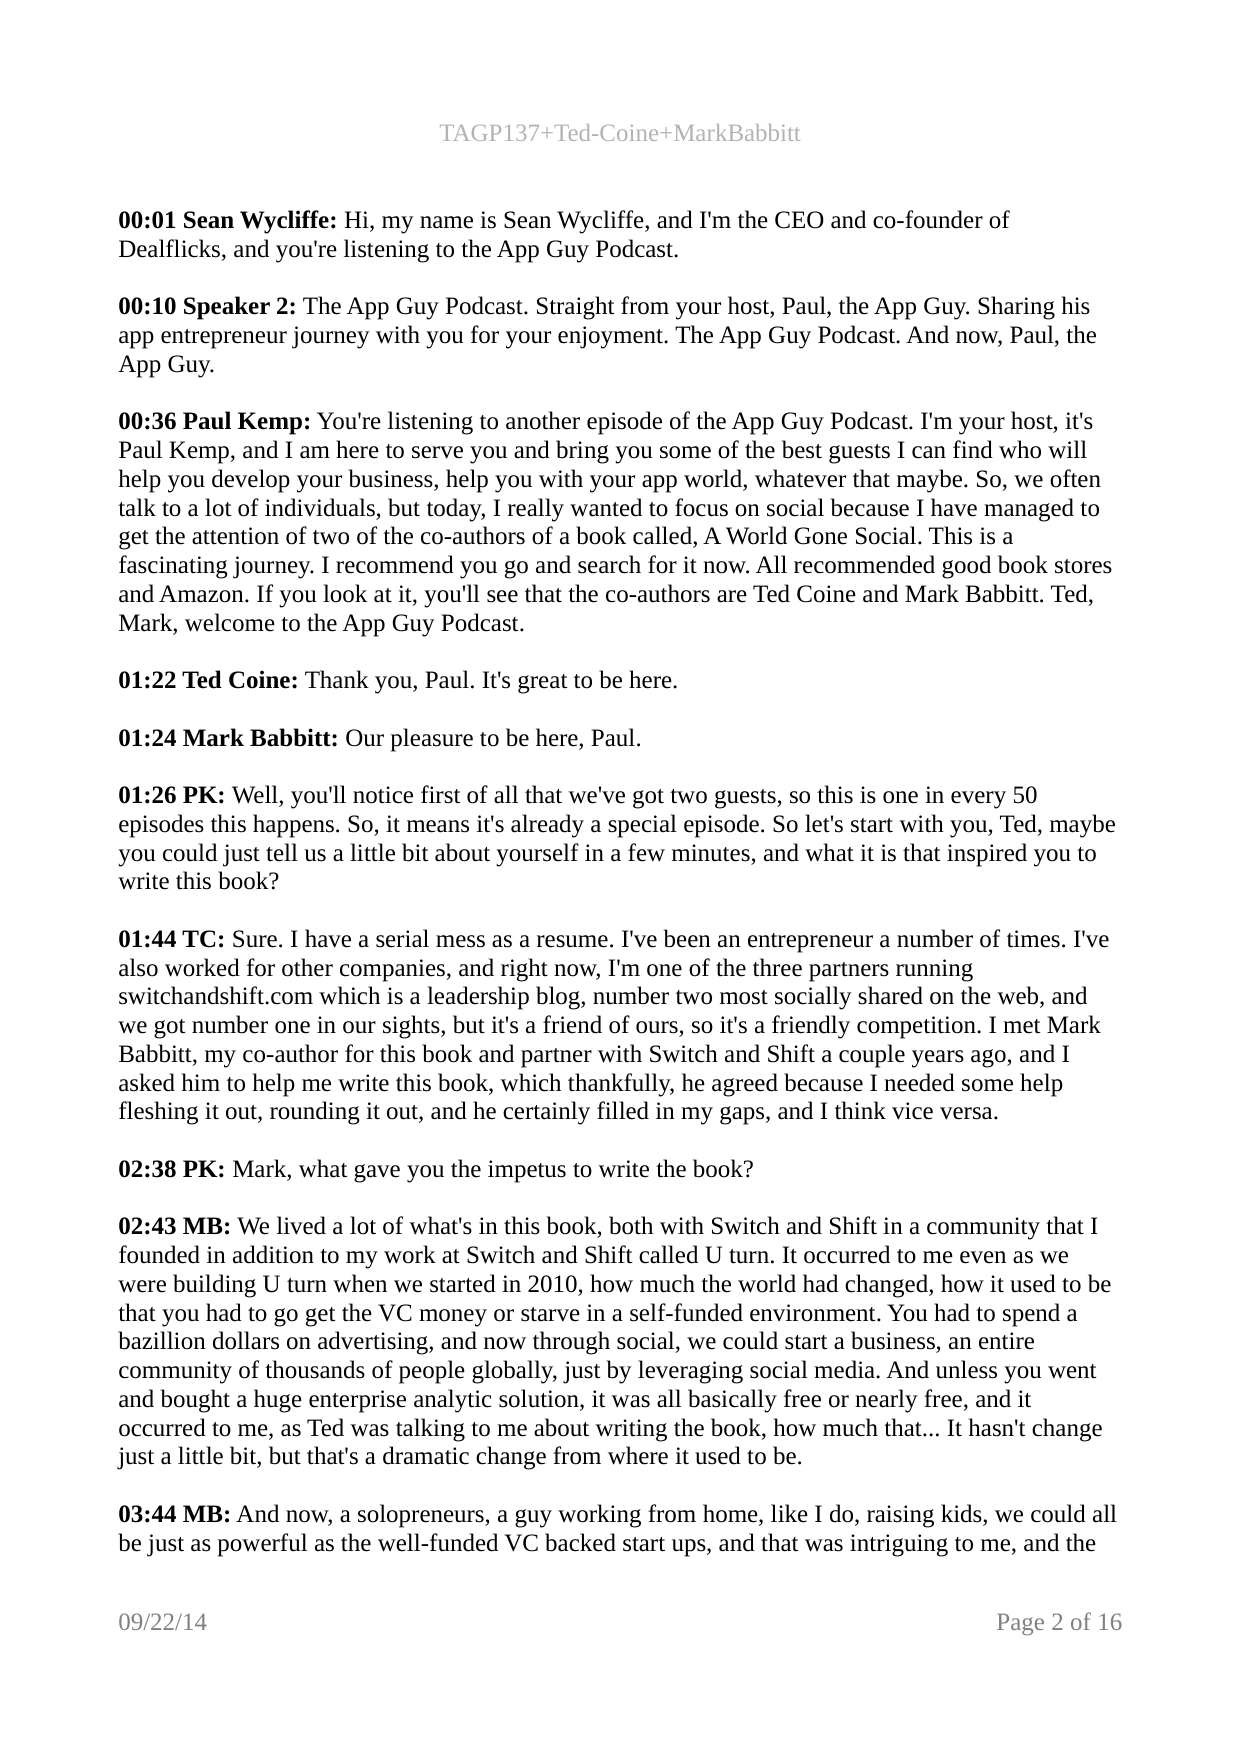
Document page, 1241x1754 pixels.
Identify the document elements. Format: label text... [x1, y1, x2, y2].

text 00:01 Sean Wycliffe: Hi, my name is Sean Wycliffe, and I'm the CEO and co-founder of Dealflicks, and you're listening to the App Guy Podcast. 00:10 Speaker 2: The App Guy Podcast. Straight from your host, Paul, the App Guy. Sharing his app entrepreneur journey with you for your enjoyment. The App Guy Podcast. And now, Paul, the App Guy. 00:36 Paul Kemp: You're listening to another episode of the App Guy Podcast. I'm your host, it's Paul Kemp, and I am here to serve you and bring you some of the best guests I can find who will help you develop your business, help you with your app world, whatever that maybe. So, we often talk to a lot of individuals, but today, I really wanted to focus on social because I have managed to get the attention of two of the co-authors of a book called, A World Gone Social. This is a fascinating journey. I recommend you go and search for it now. All recommended good book stores and Amazon. If you look at it, you'll see that the co-authors are Ted Coine and Mark Babbitt. Ted, Mark, welcome to the App Guy Podcast. 01:22 Ted Coine: Thank you, Paul. It's great to be here. 01:24 Mark Babbitt: Our pleasure to be here, Paul. 01:26 PK: Well, you'll notice first of all that we've got two guests, so this is one in every 50 episodes this happens. So, it means it's already a special episode. So let's start with you, Ted, maybe you could just tell us a little bit about yourself in a few minutes, and what it is that inspired you to write this book? 01:44 TC: Sure. I have a serial mess as a resume. I've been an entrepreneur a number of times. I've also worked for other companies, and right now, I'm one of the three partners running switchandshift.com which is a leadership blog, number two most socially shared on the web, and we got number one in our sights, but it's a friend of ours, so it's a friendly competition. I met Mark Babbitt, my co-author for this book and partner with Switch and Shift a couple years ago, and I asked him to help me write this book, which thankfully, he agreed because I needed some help fleshing it out, rounding it out, and he certainly filled in my gaps, and I think vice versa. 02:38 PK: Mark, what gave you the impetus to write the book? 02:43 MB: We lived a lot of what's in this book, both with Switch and Shift in a community that I founded in addition to my work at Switch and Shift called U turn. It occurred to me even as we were building U turn when we started in 2010, how much the world had changed, how it used to be that you had to go get the VC money or starve in a self-funded environment. You had to spend a bazillion dollars on advertising, and now through social, we could start a business, an entire community of thousands of people globally, just by leveraging social media. And unless you went and bought a huge enterprise analytic solution, it was all basically free or nearly free, and it occurred to me, as Ted was talking to me about writing the book, how much that... It hasn't change just a little bit, but that's a dramatic change from where it used to be. 03:44 MB: And now, a solopreneurs, a guy working from home, like I do, raising kids, we could all be just as powerful as the well-funded VC backed start ups, and that was intriguing to me, and the [118, 205, 1122, 1556]
